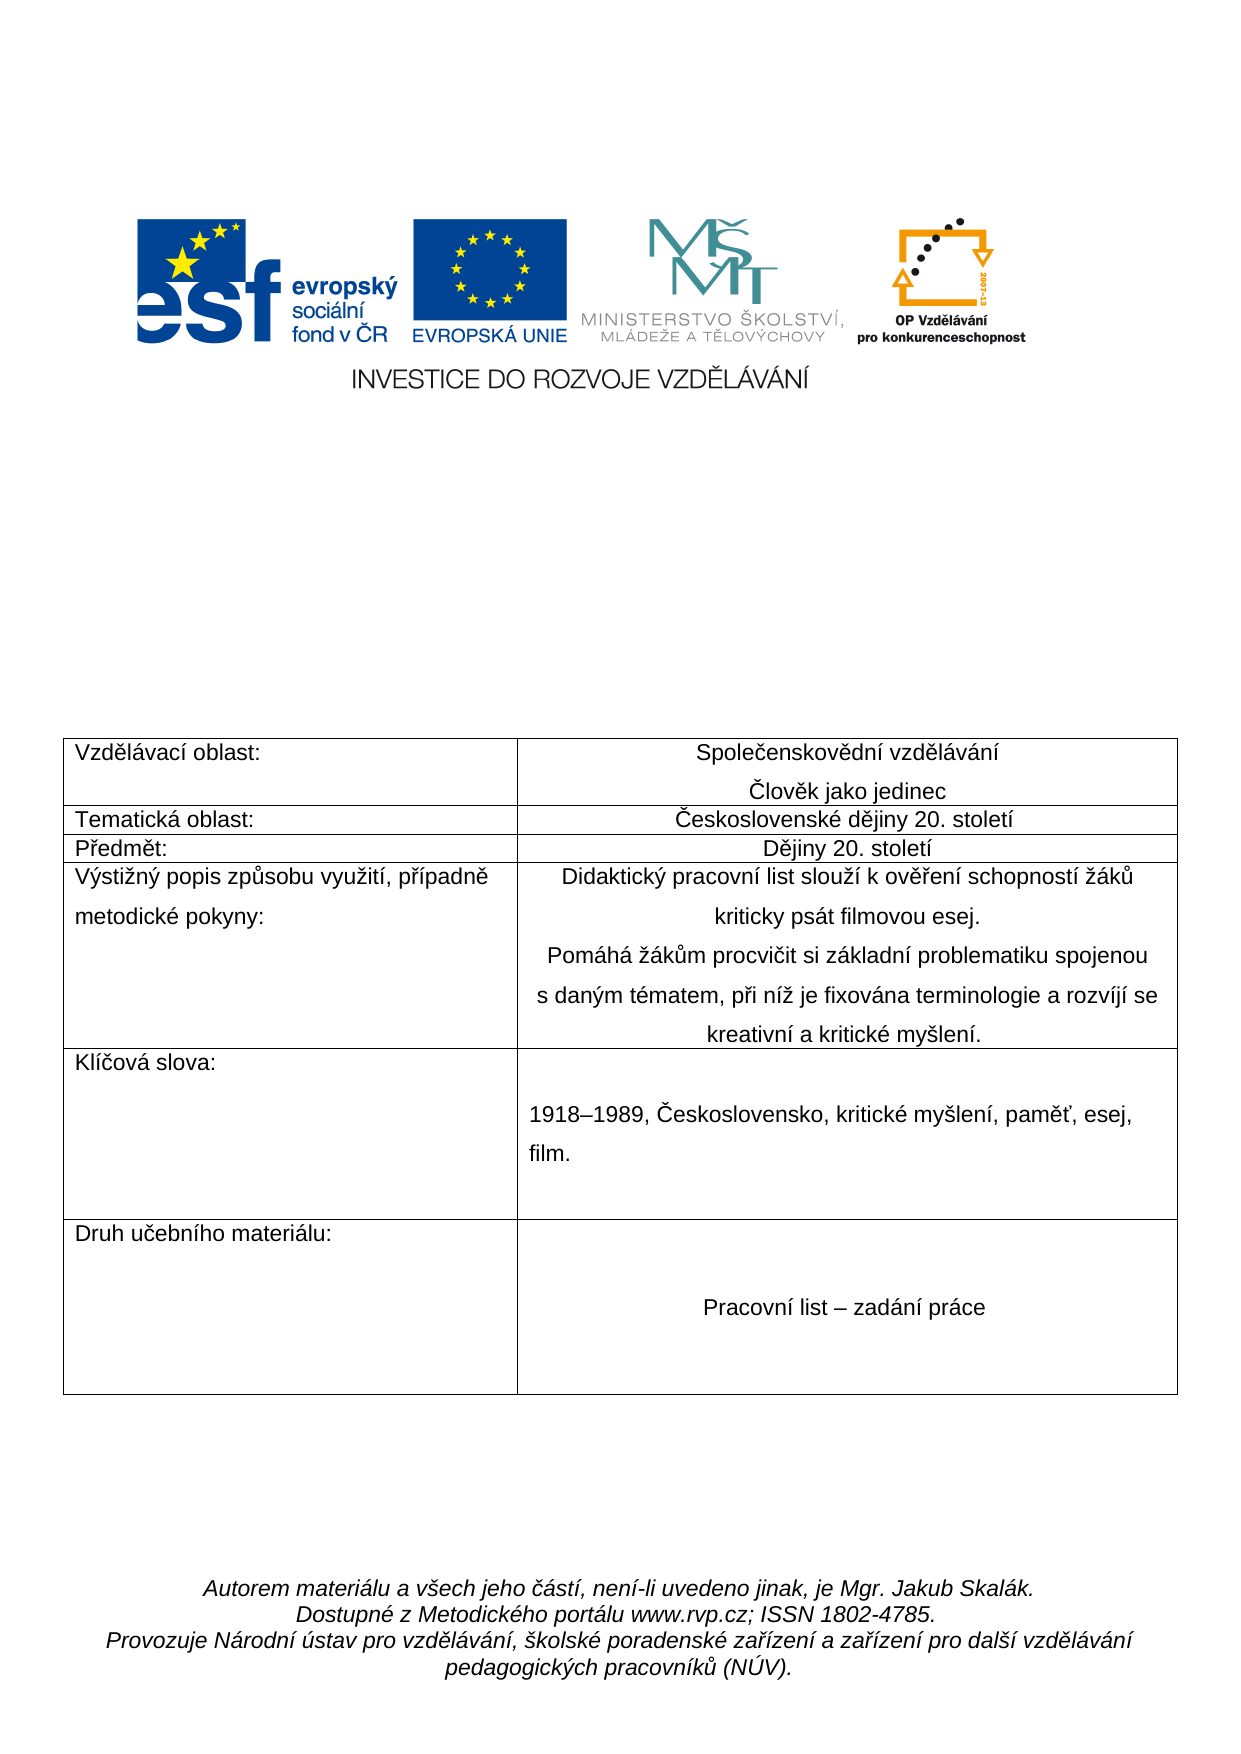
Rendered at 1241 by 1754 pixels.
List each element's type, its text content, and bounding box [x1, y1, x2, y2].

table_header Společenskovědní vzdělávání Člověk jako jedinec [518, 739, 1177, 804]
table_cell 1918–1989, Československo, kritické myšlení, paměť, esej, film. [518, 1049, 1177, 1218]
table_cell Pracovní list – zadání práce [518, 1220, 1177, 1394]
table_header Vzdělávací oblast: [64, 739, 517, 804]
table_cell Výstižný popis způsobu využití, případně metodické pokyny: [64, 863, 517, 1048]
table_cell Klíčová slova: [64, 1049, 517, 1218]
table_cell Předmět: [64, 835, 517, 862]
table_cell Československé dějiny 20. století [518, 806, 1177, 833]
table_cell Didaktický pracovní list slouží k ověření schopností žáků kriticky psát filmovou esej. Pomáhá žákům procvičit si základní problematiku spojenou s daným tématem, při níž je fixována terminologie a rozvíjí se kreativní a kritické myšlení. [518, 863, 1177, 1048]
picture [90, 179, 1086, 420]
table_cell Dějiny 20. století [518, 835, 1177, 862]
table_cell Tematická oblast: [64, 806, 517, 833]
table_cell Druh učebního materiálu: [64, 1220, 517, 1394]
